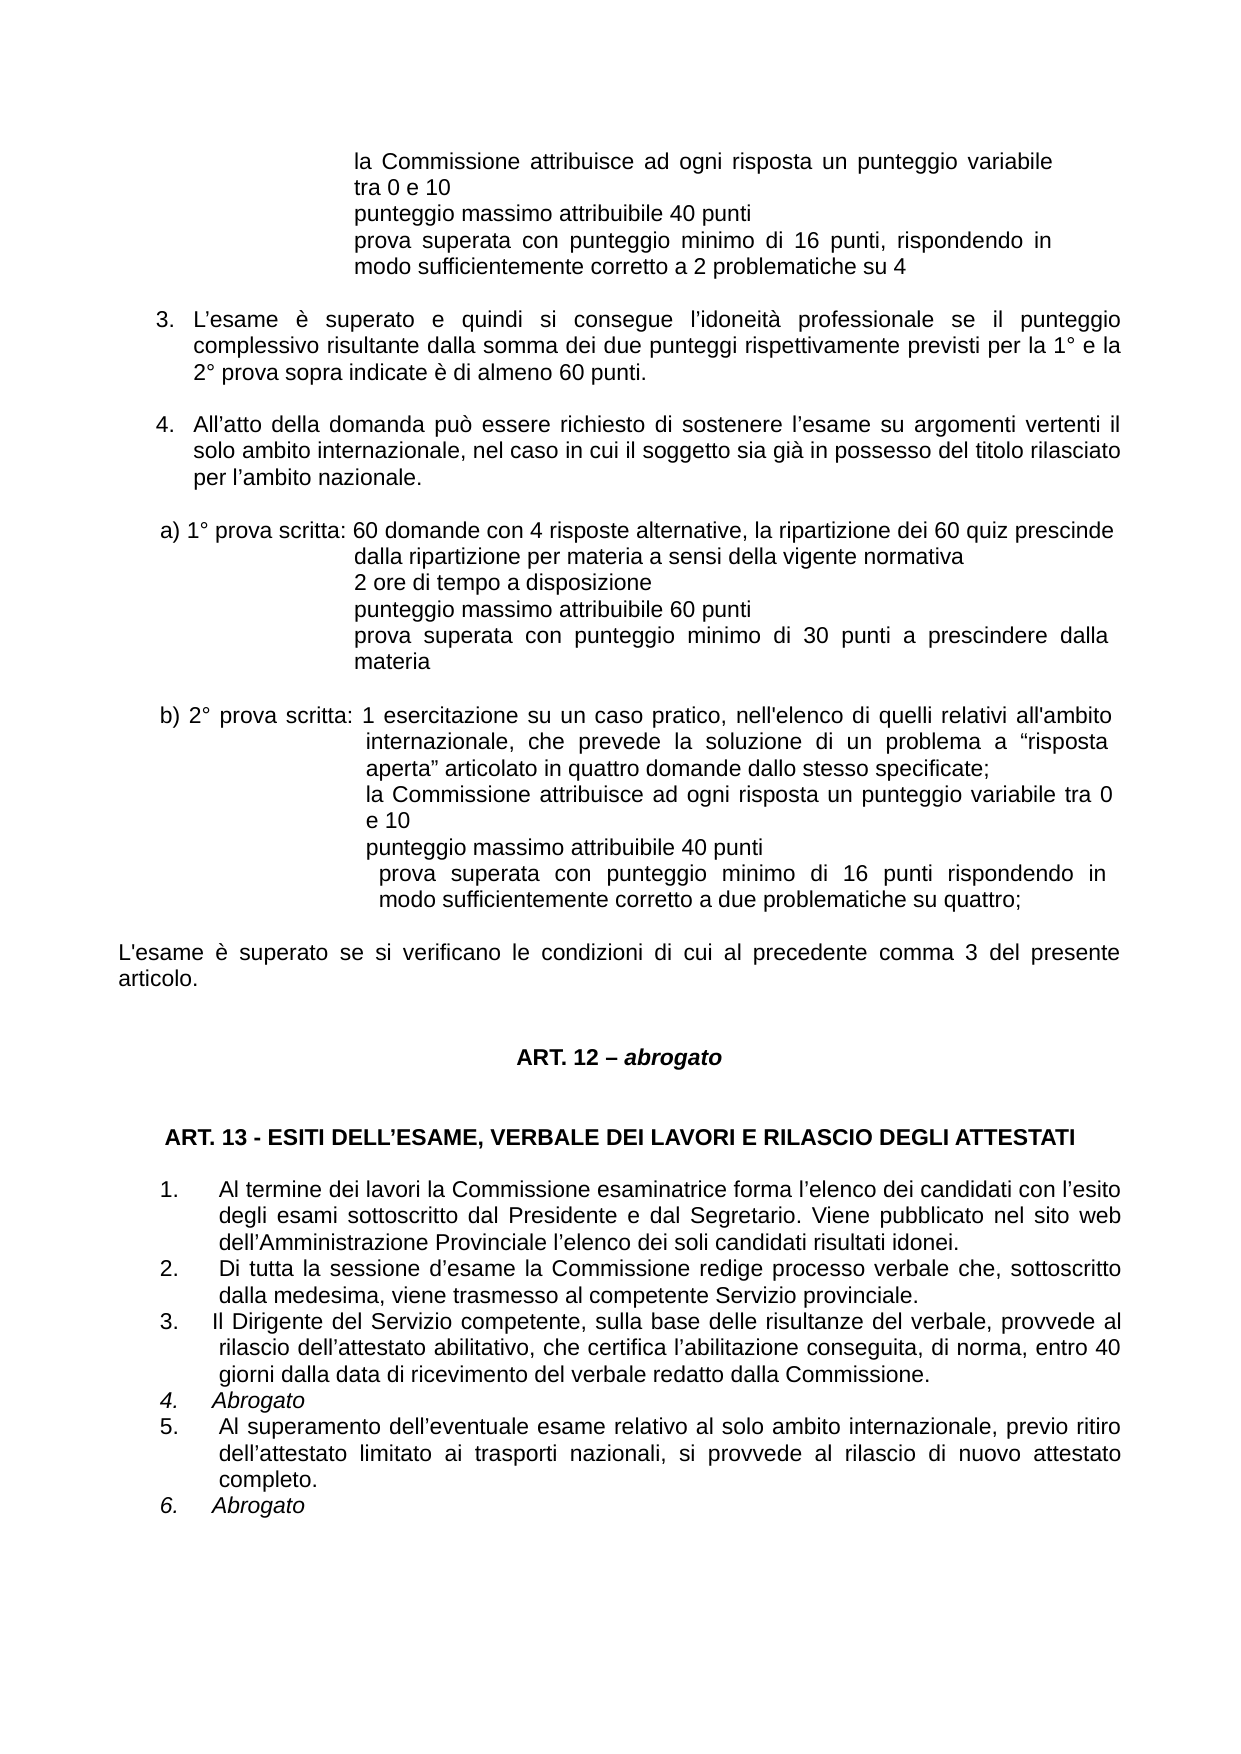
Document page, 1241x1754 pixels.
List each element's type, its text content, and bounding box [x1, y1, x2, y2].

text punteggio massimo attribuibile 40 punti [118, 833, 1063, 860]
list Di tutta la sessione d’esame la Commissione redige processo verbale che, sottoscritto dalla medesima, viene trasmesso al competente Servizio provinciale. [159, 1255, 1122, 1308]
text prova superata con punteggio minimo di 30 punti a prescindere dalla materia [118, 622, 1122, 675]
list Abrogato [159, 1387, 1122, 1413]
text prova superata con punteggio minimo di 16 punti rispondendo in modo sufficientemente corretto a due problematiche su quattro; [118, 860, 1122, 913]
text prova superata con punteggio minimo di 16 punti, rispondendo in modo sufficientemente corretto a 2 problematiche su 4 [118, 227, 1063, 279]
list Al termine dei lavori la Commissione esaminatrice forma l’elenco dei candidati con l’esito degli esami sottoscritto dal Presidente e dal Segretario. Viene pubblicato nel sito web dell’Amministrazione Provinciale l’elenco dei soli candidati risultati idonei. [159, 1176, 1122, 1255]
text la Commissione attribuisce ad ogni risposta un punteggio variabile tra 0 e 10 [118, 148, 1063, 200]
list Il Dirigente del Servizio competente, sulla base delle risultanze del verbale, provvede al rilascio dell’attestato abilitativo, che certifica l’abilitazione conseguita, di norma, entro 40 giorni dalla data di ricevimento del verbale redatto dalla Commissione. [159, 1308, 1122, 1387]
text punteggio massimo attribuibile 40 punti [118, 200, 1063, 227]
text la Commissione attribuisce ad ogni risposta un punteggio variabile tra 0 e 10 [159, 781, 1122, 833]
list L’esame è superato e quindi si consegue l’idoneità professionale se il punteggio complessivo risultante dalla somma dei due punteggi rispettivamente previsti per la 1° e la 2° prova sopra indicate è di almeno 60 punti. [156, 306, 1122, 385]
text 2 ore di tempo a disposizione [118, 569, 1122, 596]
list Al superamento dell’eventuale esame relativo al solo ambito internazionale, previo ritiro dell’attestato limitato ai trasporti nazionali, si provvede al rilascio di nuovo attestato completo. [159, 1413, 1122, 1492]
list Abrogato [159, 1492, 1122, 1519]
list All’atto della domanda può essere richiesto di sostenere l’esame su argomenti vertenti il solo ambito internazionale, nel caso in cui il soggetto sia già in possesso del titolo rilasciato per l’ambito nazionale. [156, 411, 1122, 490]
text a) 1° prova scritta: 60 domande con 4 risposte alternative, la ripartizione dei 60 quiz prescinde dalla ripartizione per materia a sensi della vigente normativa [118, 517, 1122, 569]
text ART. 13 - ESITI DELL’ESAME, VERBALE DEI LAVORI E RILASCIO DEGLI ATTESTATI [118, 1123, 1122, 1150]
text L'esame è superato se si verificano le condizioni di cui al precedente comma 3 del presente articolo. [118, 939, 1122, 992]
text b) 2° prova scritta: 1 esercitazione su un caso pratico, nell'elenco di quelli relativi all'ambito internazionale, che prevede la soluzione di un problema a “risposta aperta” articolato in quattro domande dallo stesso specificate; [159, 702, 1122, 781]
text punteggio massimo attribuibile 60 punti [118, 596, 1063, 622]
text ART. 12 – abrogato [118, 1044, 1122, 1071]
